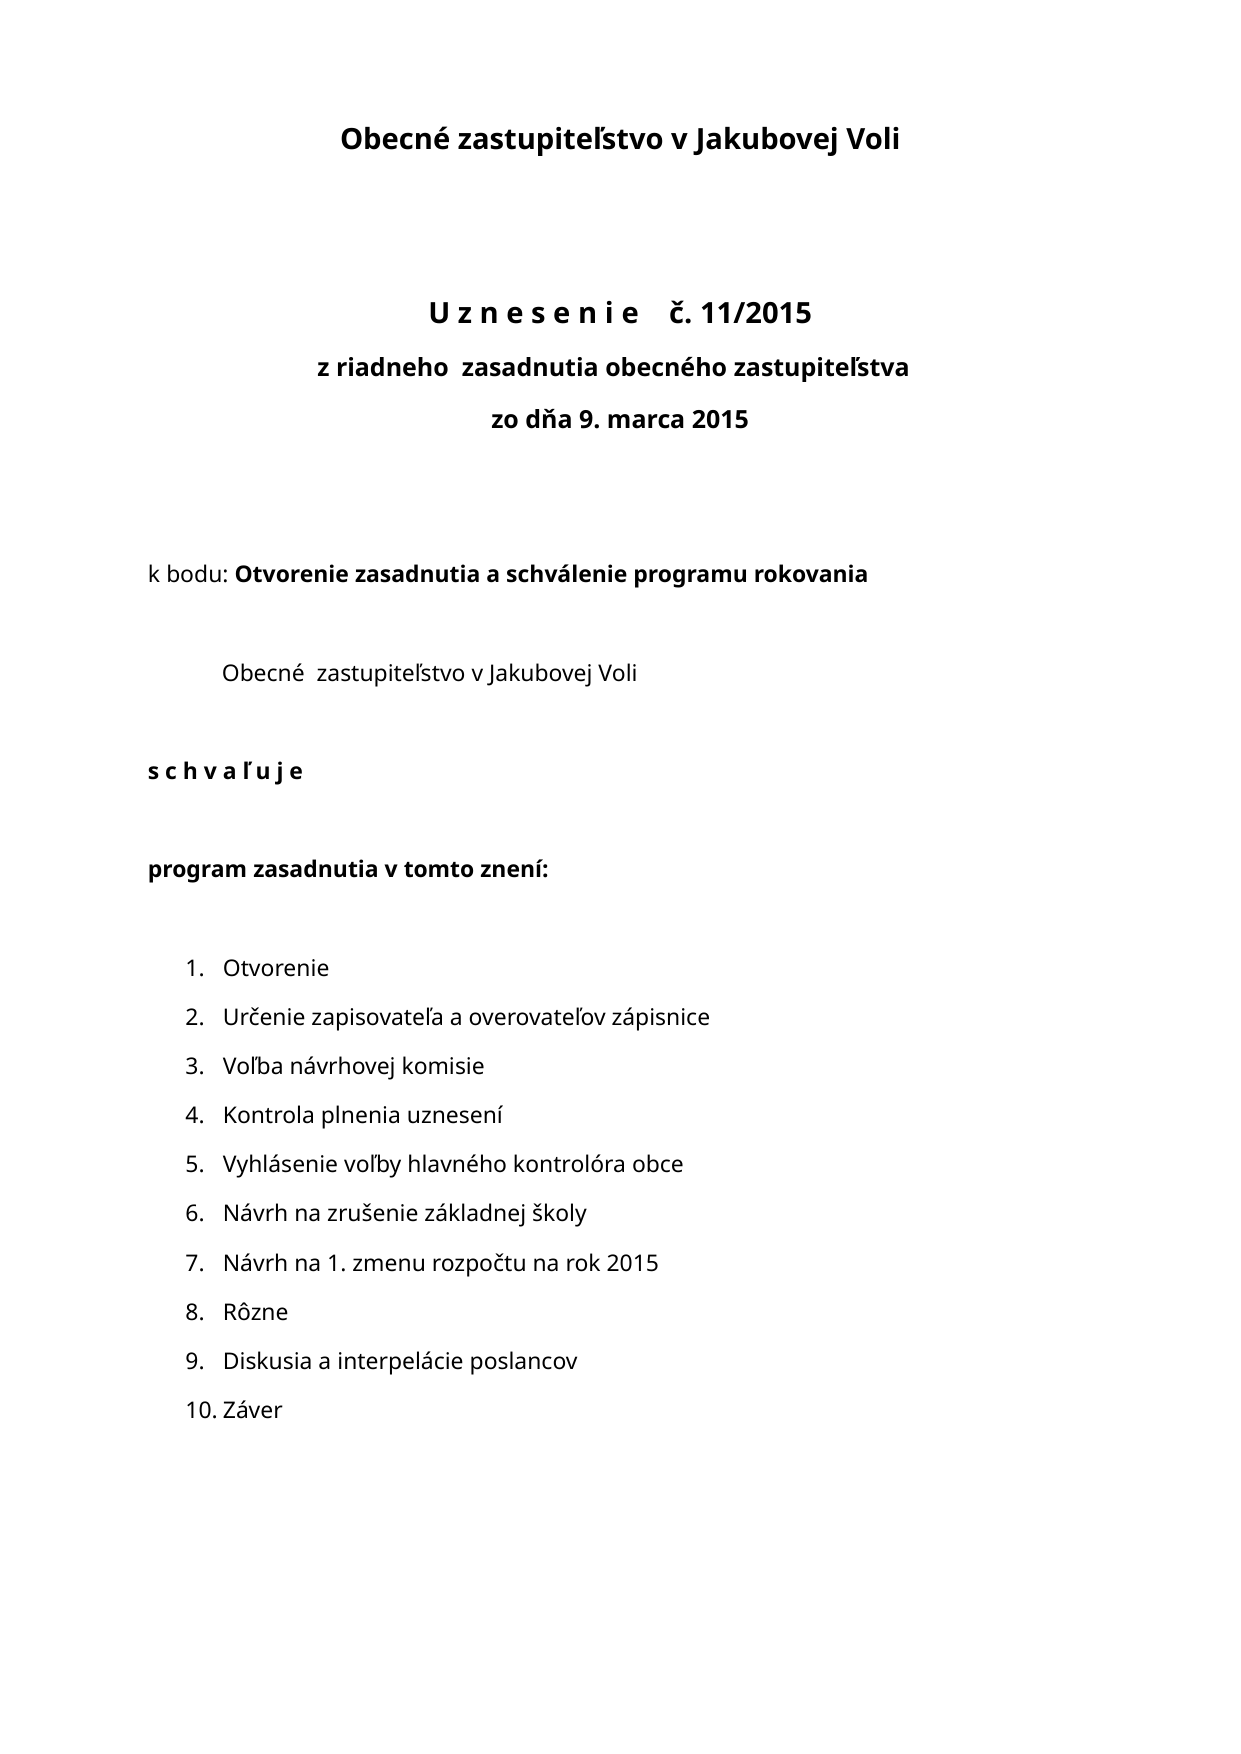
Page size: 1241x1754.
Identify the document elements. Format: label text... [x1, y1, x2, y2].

text zo dňa 9. marca 2015 [148, 402, 1092, 436]
text z riadneho zasadnutia obecného zastupiteľstva [148, 350, 1092, 384]
list Návrh na zrušenie základnej školy [185, 1197, 1092, 1228]
list Diskusia a interpelácie poslancov [185, 1345, 1092, 1376]
list Otvorenie [185, 951, 1092, 983]
text U z n e s e n i e č. 11/2015 [148, 292, 1092, 332]
list Kontrola plnenia uznesení [185, 1099, 1092, 1130]
list Vyhlásenie voľby hlavného kontrolóra obce [185, 1148, 1092, 1179]
text k bodu: Otvorenie zasadnutia a schválenie programu rokovania [148, 558, 1092, 589]
text program zasadnutia v tomto znení: [148, 853, 1092, 884]
text s c h v a ľ u j e [148, 755, 1092, 786]
list Záver [185, 1394, 1092, 1425]
list Rôzne [185, 1296, 1092, 1327]
text Obecné zastupiteľstvo v Jakubovej Voli [148, 118, 1092, 158]
list Voľba návrhovej komisie [185, 1050, 1092, 1081]
list Určenie zapisovateľa a overovateľov zápisnice [185, 1001, 1092, 1032]
list Návrh na 1. zmenu rozpočtu na rok 2015 [185, 1246, 1092, 1278]
text Obecné zastupiteľstvo v Jakubovej Voli [148, 656, 1092, 688]
